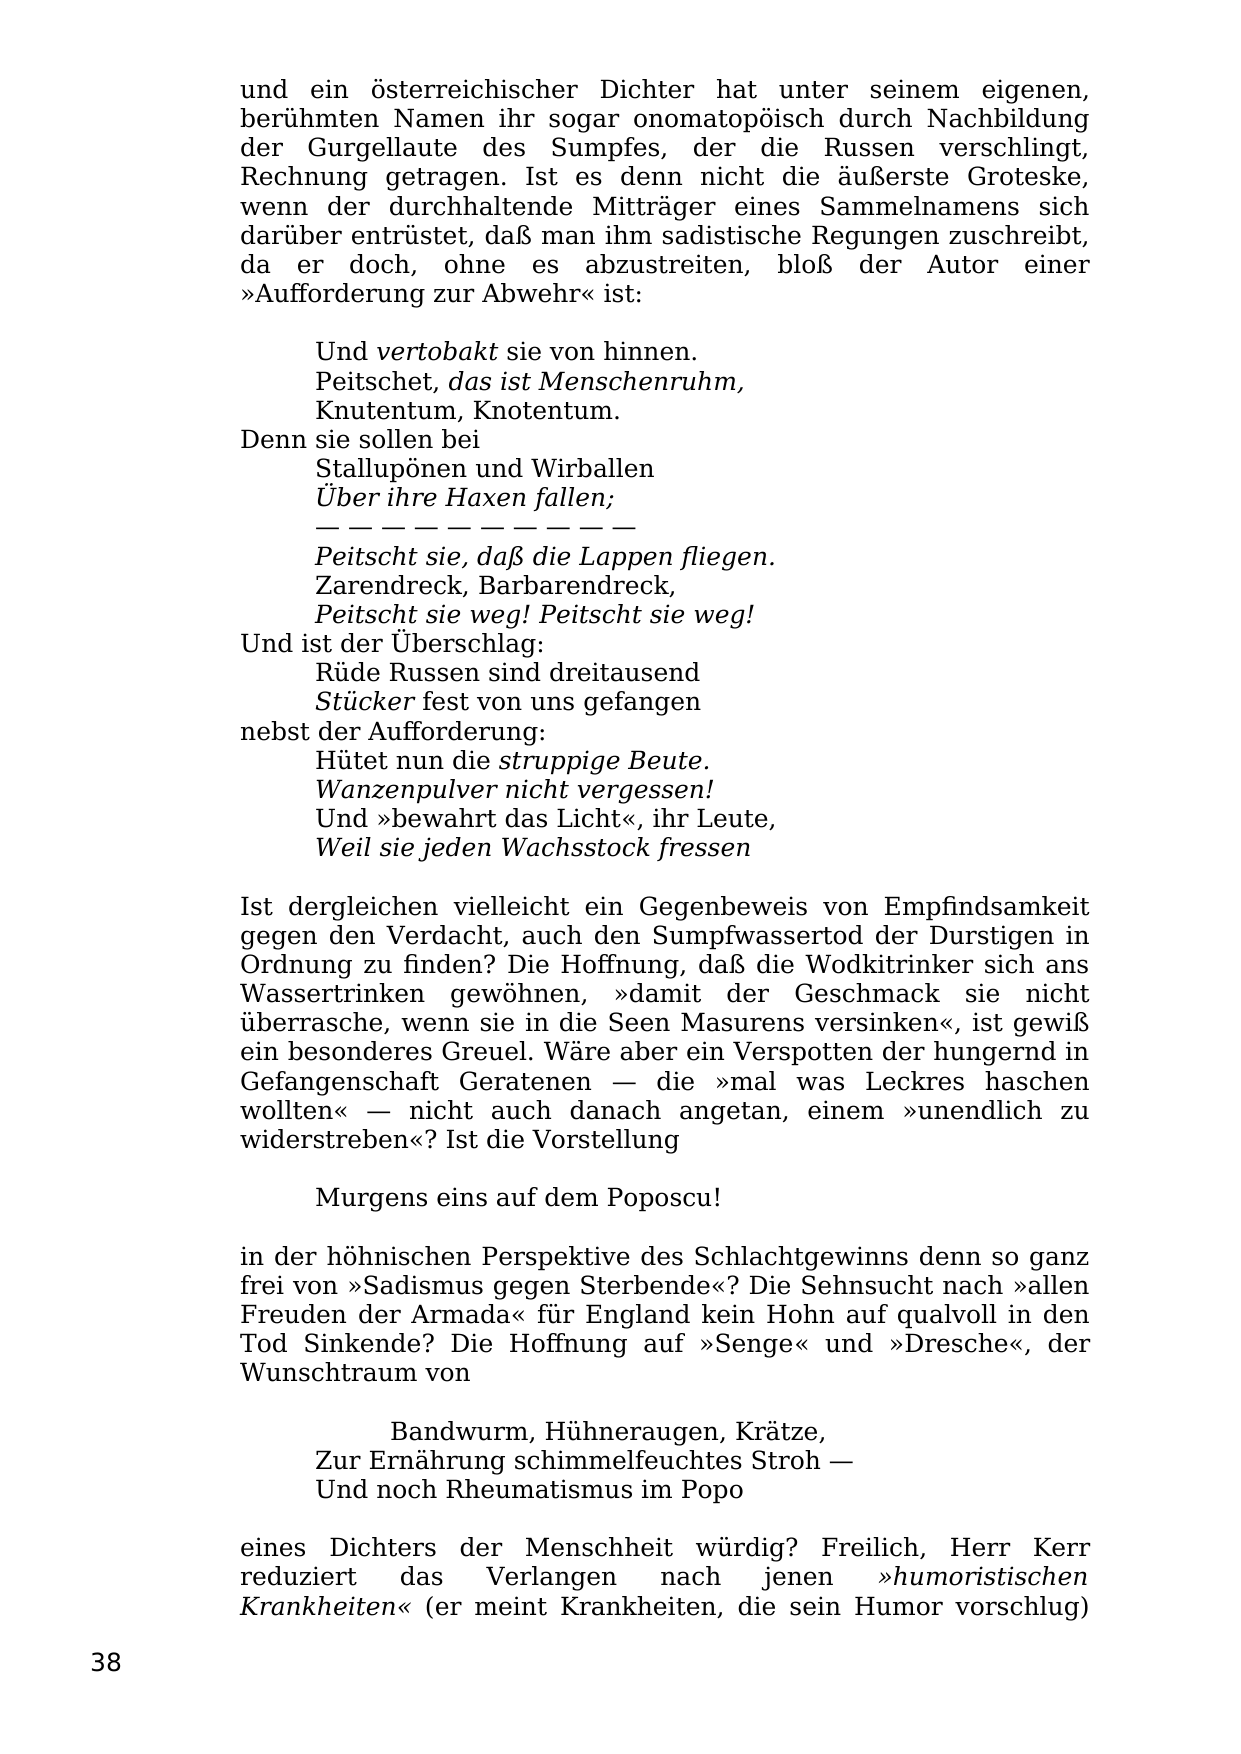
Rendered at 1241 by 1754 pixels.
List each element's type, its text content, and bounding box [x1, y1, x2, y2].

text und ein österreichischer Dichter hat unter seinem eigenen, berühmten Namen ihr sogar onomatopöisch durch Nachbildung der Gurgellaute des Sumpfes, der die Russen verschlingt, Rechnung getragen. Ist es denn nicht die äußerste Groteske, wenn der durchhaltende Mitträger eines Sammelnamens sich darüber entrüstet, daß man ihm sadistische Regungen zuschreibt, da er doch, ohne es abzustreiten, bloß der Autor einer »Aufforderung zur Abwehr« ist: [240, 75, 1091, 308]
text Und noch Rheumatismus im Popo [315, 1475, 1091, 1504]
text Zarendreck, Barbarendreck, [315, 571, 1091, 600]
text Zur Ernährung schimmelfeuchtes Stroh — [315, 1446, 1091, 1475]
text Stücker fest von uns gefangen [315, 687, 1091, 717]
text Ist dergleichen vielleicht ein Gegenbeweis von Empfindsamkeit gegen den Verdacht, auch den Sumpfwassertod der Durstigen in Ordnung zu finden? Die Hoffnung, daß die Wodkitrinker sich ans Wassertrinken gewöhnen, »damit der Geschmack sie nicht überrasche, wenn sie in die Seen Masurens versinken«, ist gewiß ein besonderes Greuel. Wäre aber ein Verspotten der hungernd in Gefangenschaft Geratenen — die »mal was Leckres haschen wollten« — nicht auch danach angetan, einem »unendlich zu wider­streben«? Ist die Vorstellung [240, 892, 1091, 1154]
text nebst der Aufforderung: [240, 717, 1091, 746]
text — — — — — — — — — — [315, 512, 1091, 542]
text Rüde Russen sind dreitausend [315, 658, 1091, 687]
text Weil sie jeden Wachsstock fressen [315, 833, 1091, 862]
text Peitschet, das ist Menschenruhm, [315, 367, 1091, 396]
text Und »bewahrt das Licht«, ihr Leute, [315, 804, 1091, 833]
text Peitscht sie, daß die Lappen fliegen. [315, 542, 1091, 571]
text Stallupönen und Wirballen [315, 454, 1091, 483]
text Bandwurm, Hühneraugen, Krätze, [315, 1417, 1091, 1446]
text in der höhnischen Perspektive des Schlachtgewinns denn so ganz frei von »Sadismus gegen Sterbende«? Die Sehnsucht nach »allen Freuden der Armada« für England kein Hohn auf qualvoll in den Tod Sinkende? Die Hoffnung auf »Senge« und »Dresche«, der Wunschtraum von [240, 1242, 1091, 1387]
text Und ist der Überschlag: [240, 629, 1091, 658]
text Murgens eins auf dem Poposcu! [315, 1183, 1091, 1212]
text Über ihre Haxen fallen; [315, 483, 1091, 512]
text Wanzenpulver nicht vergessen! [315, 775, 1091, 804]
text Hütet nun die struppige Beute. [315, 746, 1091, 775]
text eines Dichters der Menschheit würdig? Freilich, Herr Kerr reduziert das Verlangen nach jenen »humoristischen Krankheiten« (er meint Krankheiten, die sein Humor vorschlug) [240, 1533, 1091, 1621]
text Knutentum, Knotentum. [315, 396, 1091, 425]
text Denn sie sollen bei [240, 425, 1091, 454]
text Peitscht sie weg! Peitscht sie weg! [315, 600, 1091, 629]
text Und vertobakt sie von hinnen. [315, 337, 1091, 367]
